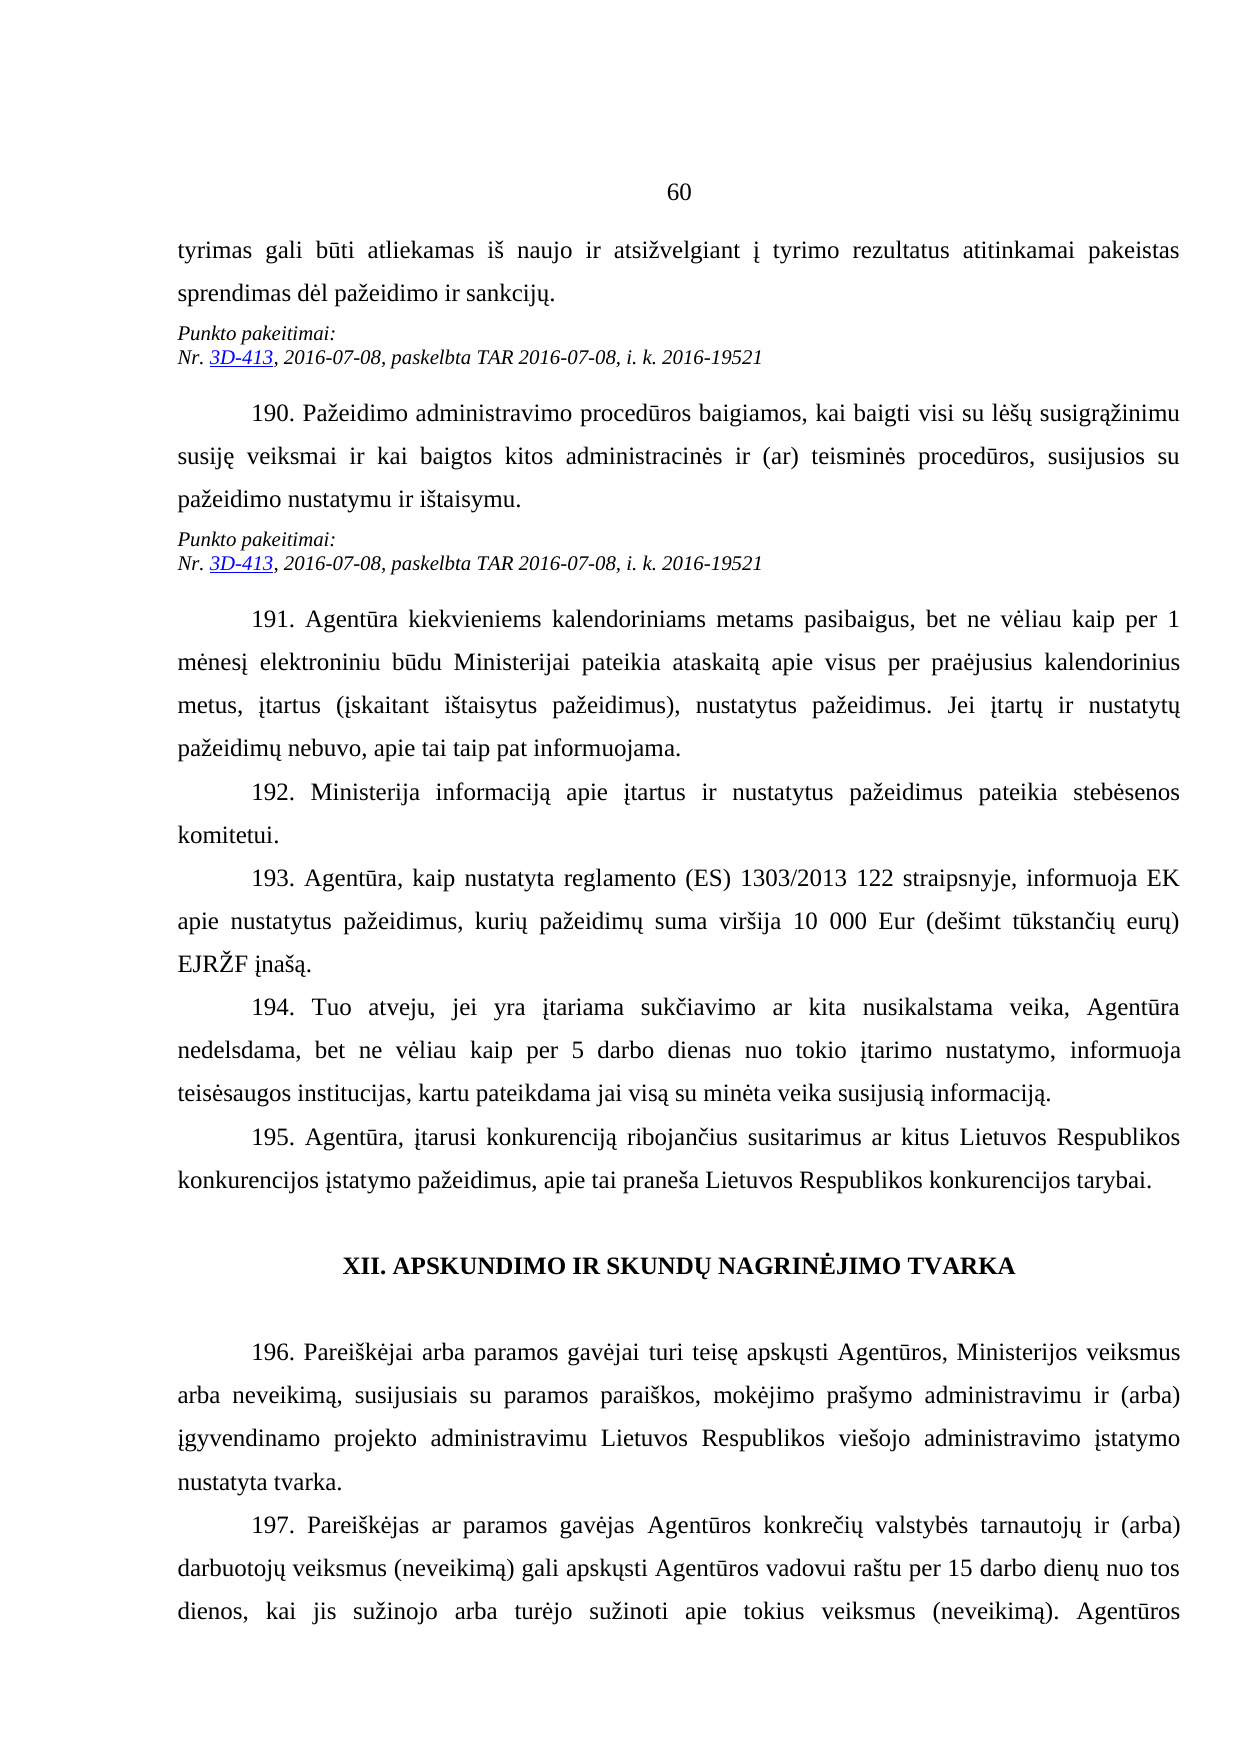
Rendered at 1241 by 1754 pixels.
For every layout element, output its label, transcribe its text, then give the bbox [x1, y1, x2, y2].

text 190. Pažeidimo administravimo procedūros baigiamos, kai baigti visi su lėšų susigrąžinimu susiję veiksmai ir kai baigtos kitos administracinės ir (ar) teisminės procedūros, susijusios su pažeidimo nustatymu ir ištaisymu. [177, 398, 1181, 513]
text Nr. 3D-413, 2016-07-08, paskelbta TAR 2016-07-08, i. k. 2016-19521 [177, 345, 1181, 369]
text 192. Ministerija informaciją apie įtartus ir nustatytus pažeidimus pateikia stebėsenos komitetui. [177, 777, 1181, 848]
text Punkto pakeitimai: [177, 321, 1181, 345]
text Nr. 3D-413, 2016-07-08, paskelbta TAR 2016-07-08, i. k. 2016-19521 [177, 551, 1181, 575]
text 193. Agentūra, kaip nustatyta reglamento (ES) 1303/2013 122 straipsnyje, informuoja EK apie nustatytus pažeidimus, kurių pažeidimų suma viršija 10 000 Eur (dešimt tūkstančių eurų) EJRŽF įnašą. [177, 863, 1181, 978]
text 191. Agentūra kiekvieniems kalendoriniams metams pasibaigus, bet ne vėliau kaip per 1 mėnesį elektroniniu būdu Ministerijai pateikia ataskaitą apie visus per praėjusius kalendorinius metus, įtartus (įskaitant ištaisytus pažeidimus), nustatytus pažeidimus. Jei įtartų ir nustatytų pažeidimų nebuvo, apie tai taip pat informuojama. [177, 604, 1181, 762]
text Punkto pakeitimai: [177, 527, 1181, 551]
text XII. Apskundimo ir Skundų Nagrinėjimo tvarka [177, 1251, 1181, 1280]
text 197. Pareiškėjas ar paramos gavėjas Agentūros konkrečių valstybės tarnautojų ir (arba) darbuotojų veiksmus (neveikimą) gali apskųsti Agentūros vadovui raštu per 15 darbo dienų nuo tos dienos, kai jis sužinojo arba turėjo sužinoti apie tokius veiksmus (neveikimą). Agentūros [177, 1510, 1181, 1625]
text 194. Tuo atveju, jei yra įtariama sukčiavimo ar kita nusikalstama veika, Agentūra nedelsdama, bet ne vėliau kaip per 5 darbo dienas nuo tokio įtarimo nustatymo, informuoja teisėsaugos institucijas, kartu pateikdama jai visą su minėta veika susijusią informaciją. [177, 992, 1181, 1107]
text 195. Agentūra, įtarusi konkurenciją ribojančius susitarimus ar kitus Lietuvos Respublikos konkurencijos įstatymo pažeidimus, apie tai praneša Lietuvos Respublikos konkurencijos tarybai. [177, 1122, 1181, 1193]
text tyrimas gali būti atliekamas iš naujo ir atsižvelgiant į tyrimo rezultatus atitinkamai pakeistas sprendimas dėl pažeidimo ir sankcijų. [177, 235, 1181, 307]
text 196. Pareiškėjai arba paramos gavėjai turi teisę apskųsti Agentūros, Ministerijos veiksmus arba neveikimą, susijusiais su paramos paraiškos, mokėjimo prašymo administravimu ir (arba) įgyvendinamo projekto administravimu Lietuvos Respublikos viešojo administravimo įstatymo nustatyta tvarka. [177, 1337, 1181, 1495]
